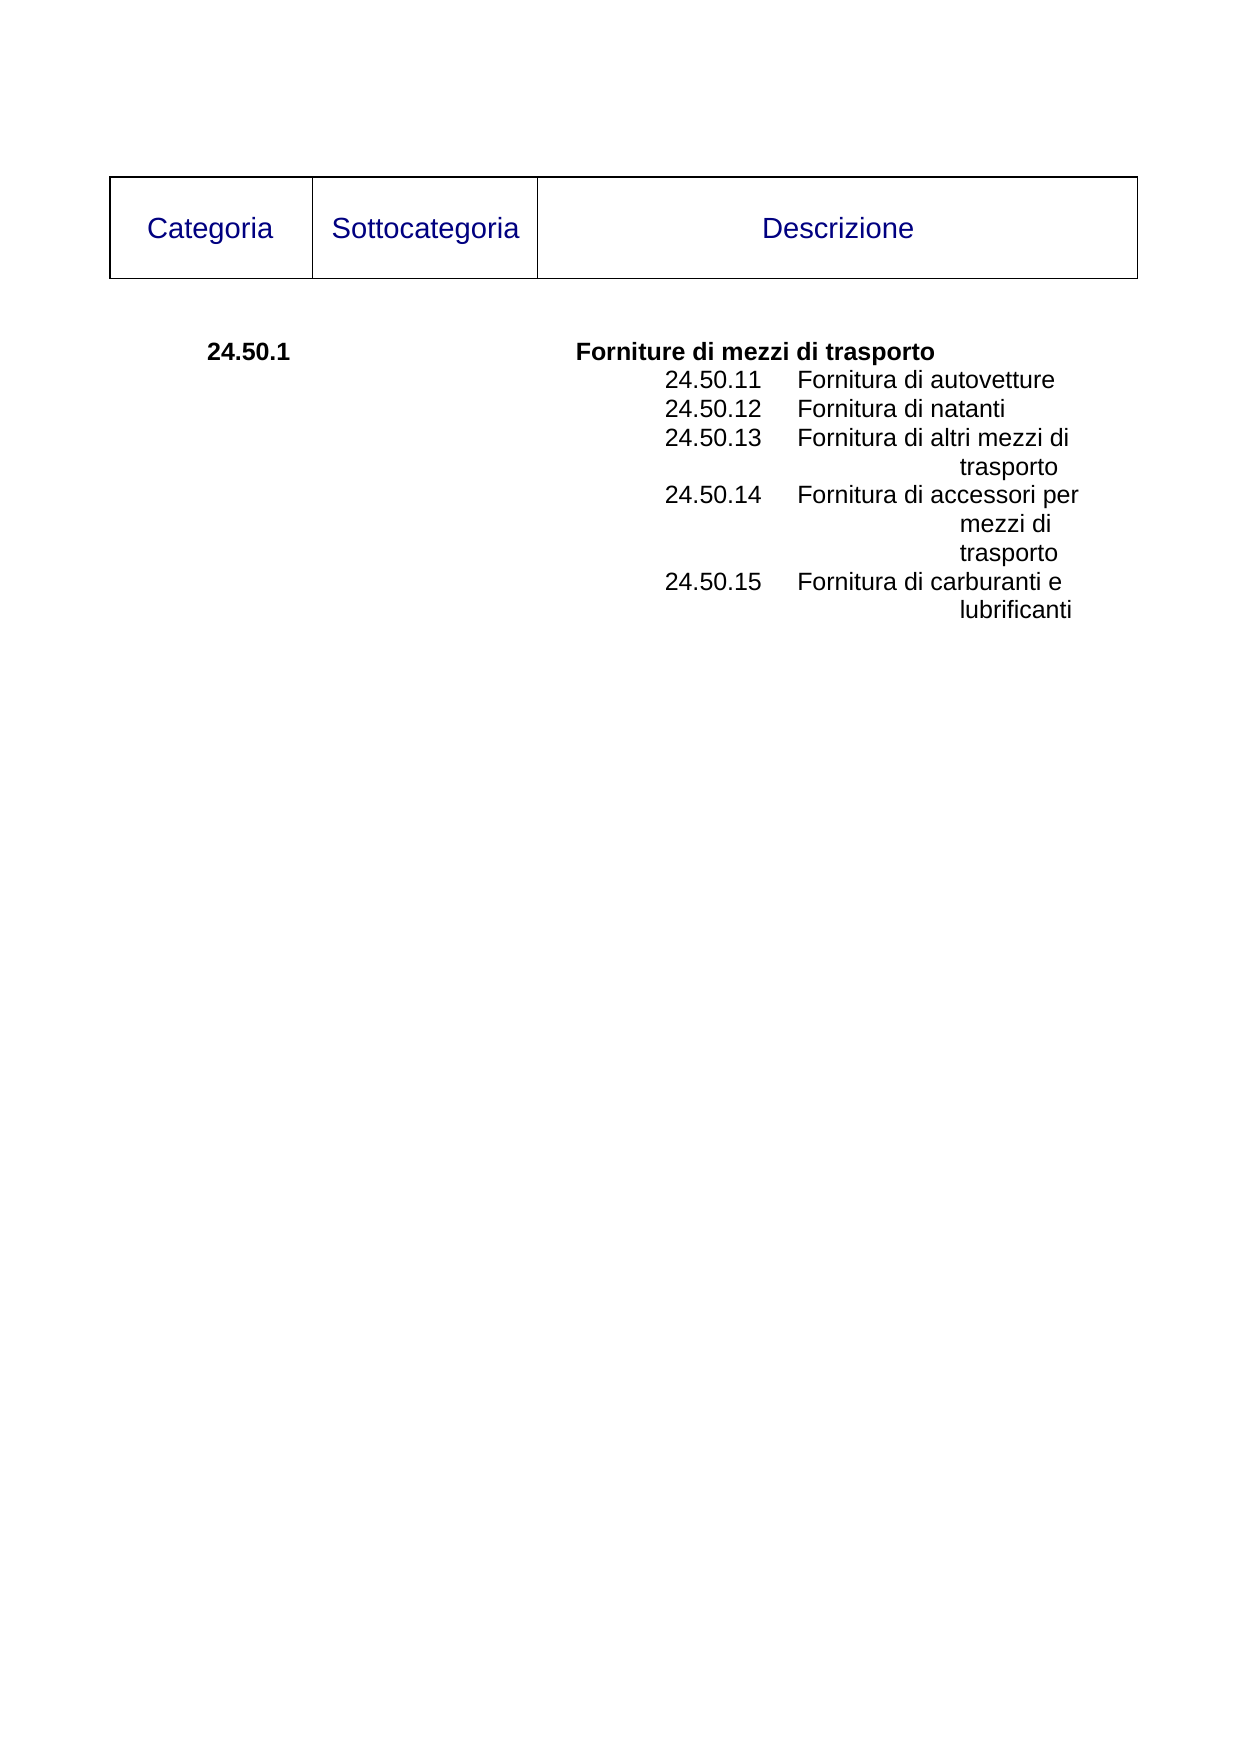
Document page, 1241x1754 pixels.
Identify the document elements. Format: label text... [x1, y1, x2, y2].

list Fornitura di carburanti e lubrificanti [664, 567, 1122, 624]
list Fornitura di autovetture [664, 365, 1122, 394]
table_header Sottocategoria [313, 178, 537, 278]
list Fornitura di altri mezzi di trasporto [664, 423, 1122, 480]
list Fornitura di accessori per mezzi di trasporto [664, 480, 1122, 567]
table_header Descrizione [538, 178, 1137, 278]
list Forniture di mezzi di trasporto [207, 337, 1122, 365]
list Fornitura di natanti [664, 394, 1122, 423]
table_header Categoria [111, 178, 312, 278]
